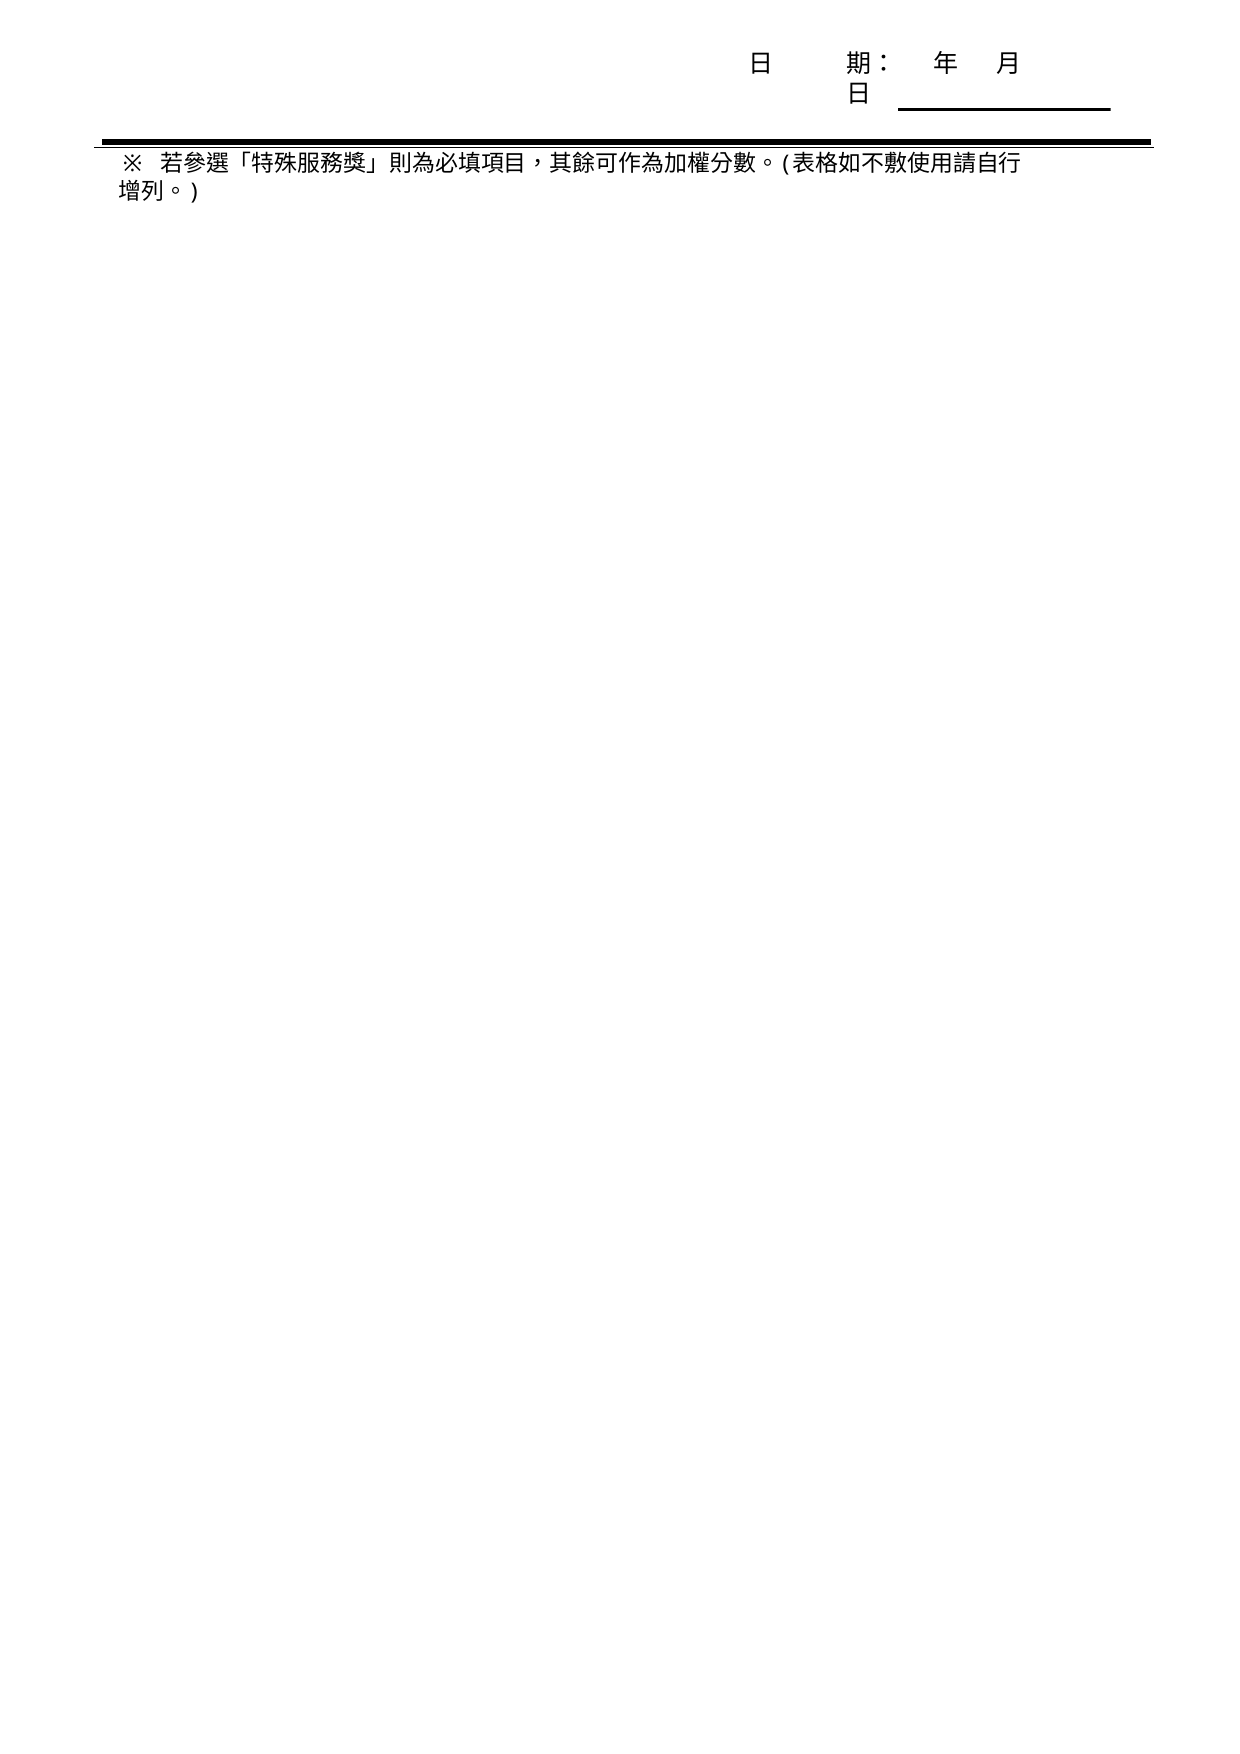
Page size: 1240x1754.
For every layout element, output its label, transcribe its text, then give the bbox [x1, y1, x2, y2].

text 日 期： 年 月 日 [748, 48, 1039, 108]
text ※ 若參選「特殊服務獎」則為必填項目，其餘可作為加權分數。(表格如不敷使用請自行增列。) [119, 149, 1039, 204]
